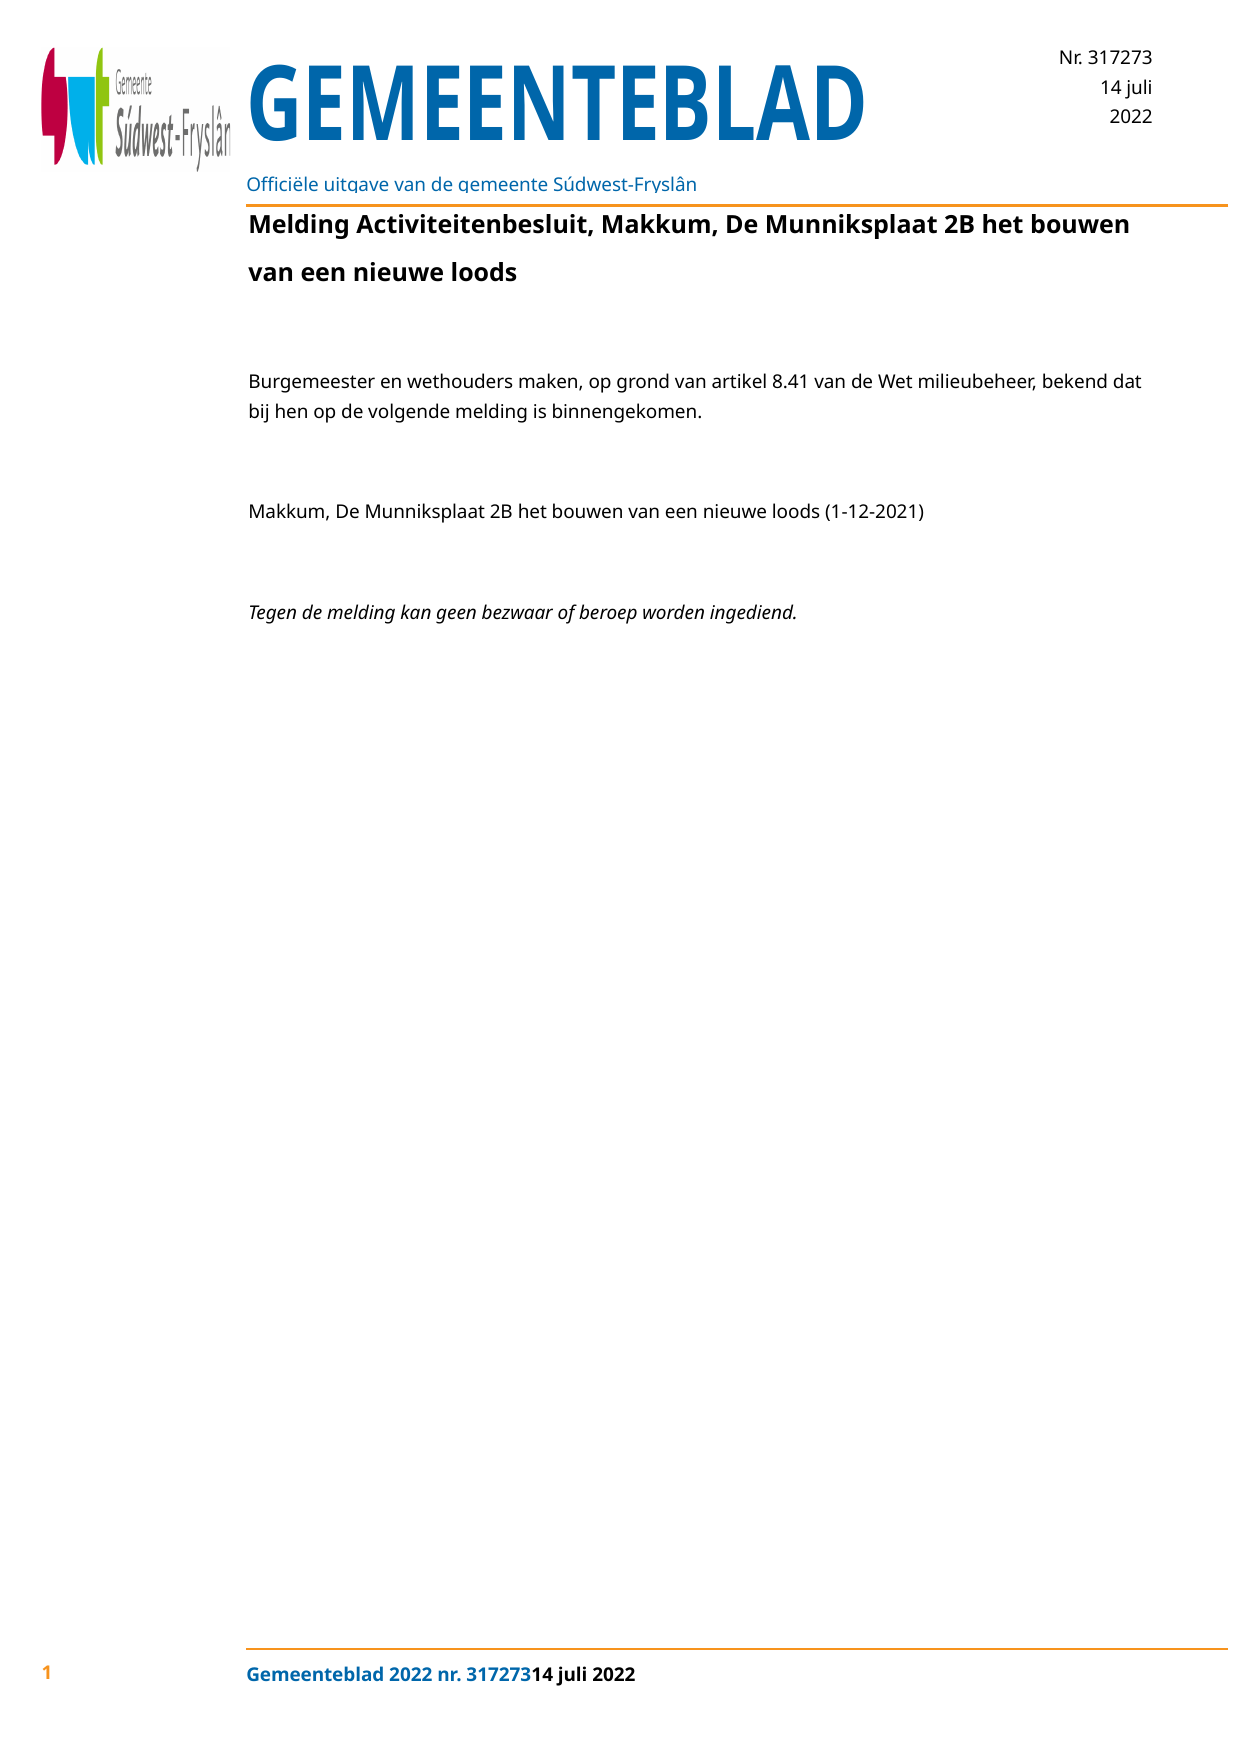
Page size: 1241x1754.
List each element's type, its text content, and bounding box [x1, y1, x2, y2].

picture [41, 47, 231, 172]
text Makkum, De Munniksplaat 2B het bouwen van een nieuwe loods (1-12-2021) [248, 499, 1152, 524]
text Burgemeester en wethouders maken, op grond van artikel 8.41 van de Wet milieubeheer, bekend dat bij hen op de volgende melding is binnengekomen. [248, 368, 1152, 424]
text Tegen de melding kan geen bezwaar of beroep worden ingediend. [248, 599, 1152, 625]
text Melding Activiteitenbesluit, Makkum, De Munniksplaat 2B het bouwen van een nieuwe loods [248, 207, 1152, 288]
